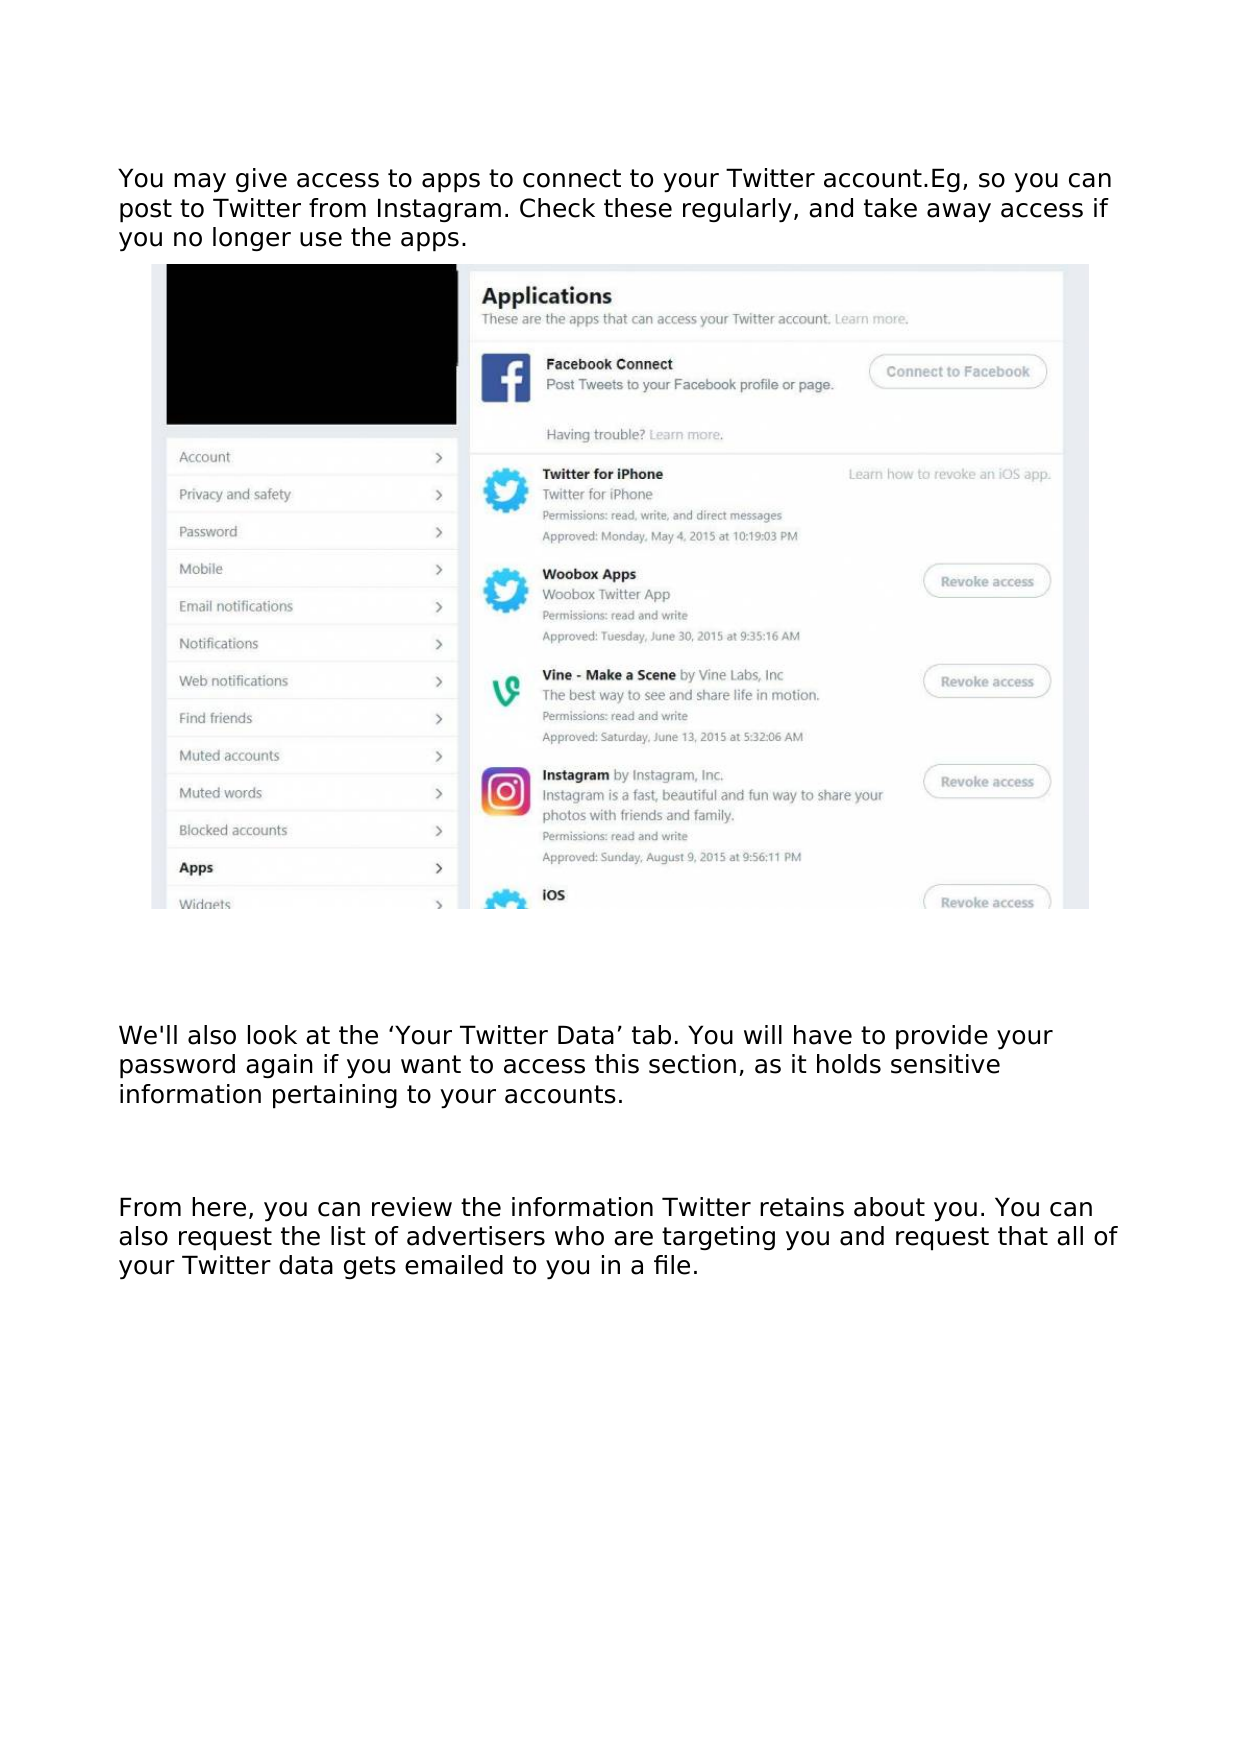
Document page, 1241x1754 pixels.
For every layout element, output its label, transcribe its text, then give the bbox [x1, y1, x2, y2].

text We'll also look at the ‘Your Twitter Data’ tab. You will have to provide your password again if you want to access this section, as it holds sensitive information pertaining to your accounts. [118, 1021, 1122, 1109]
picture [151, 264, 1089, 909]
text You may give access to apps to connect to your Twitter account.Eg, so you can post to Twitter from Instagram. Check these regularly, and take away access if you no longer use the apps. [118, 164, 1122, 252]
text From here, you can review the information Twitter retains about you. You can also request the list of advertisers who are targeting you and request that all of your Twitter data gets emailed to you in a file. [118, 1193, 1122, 1280]
